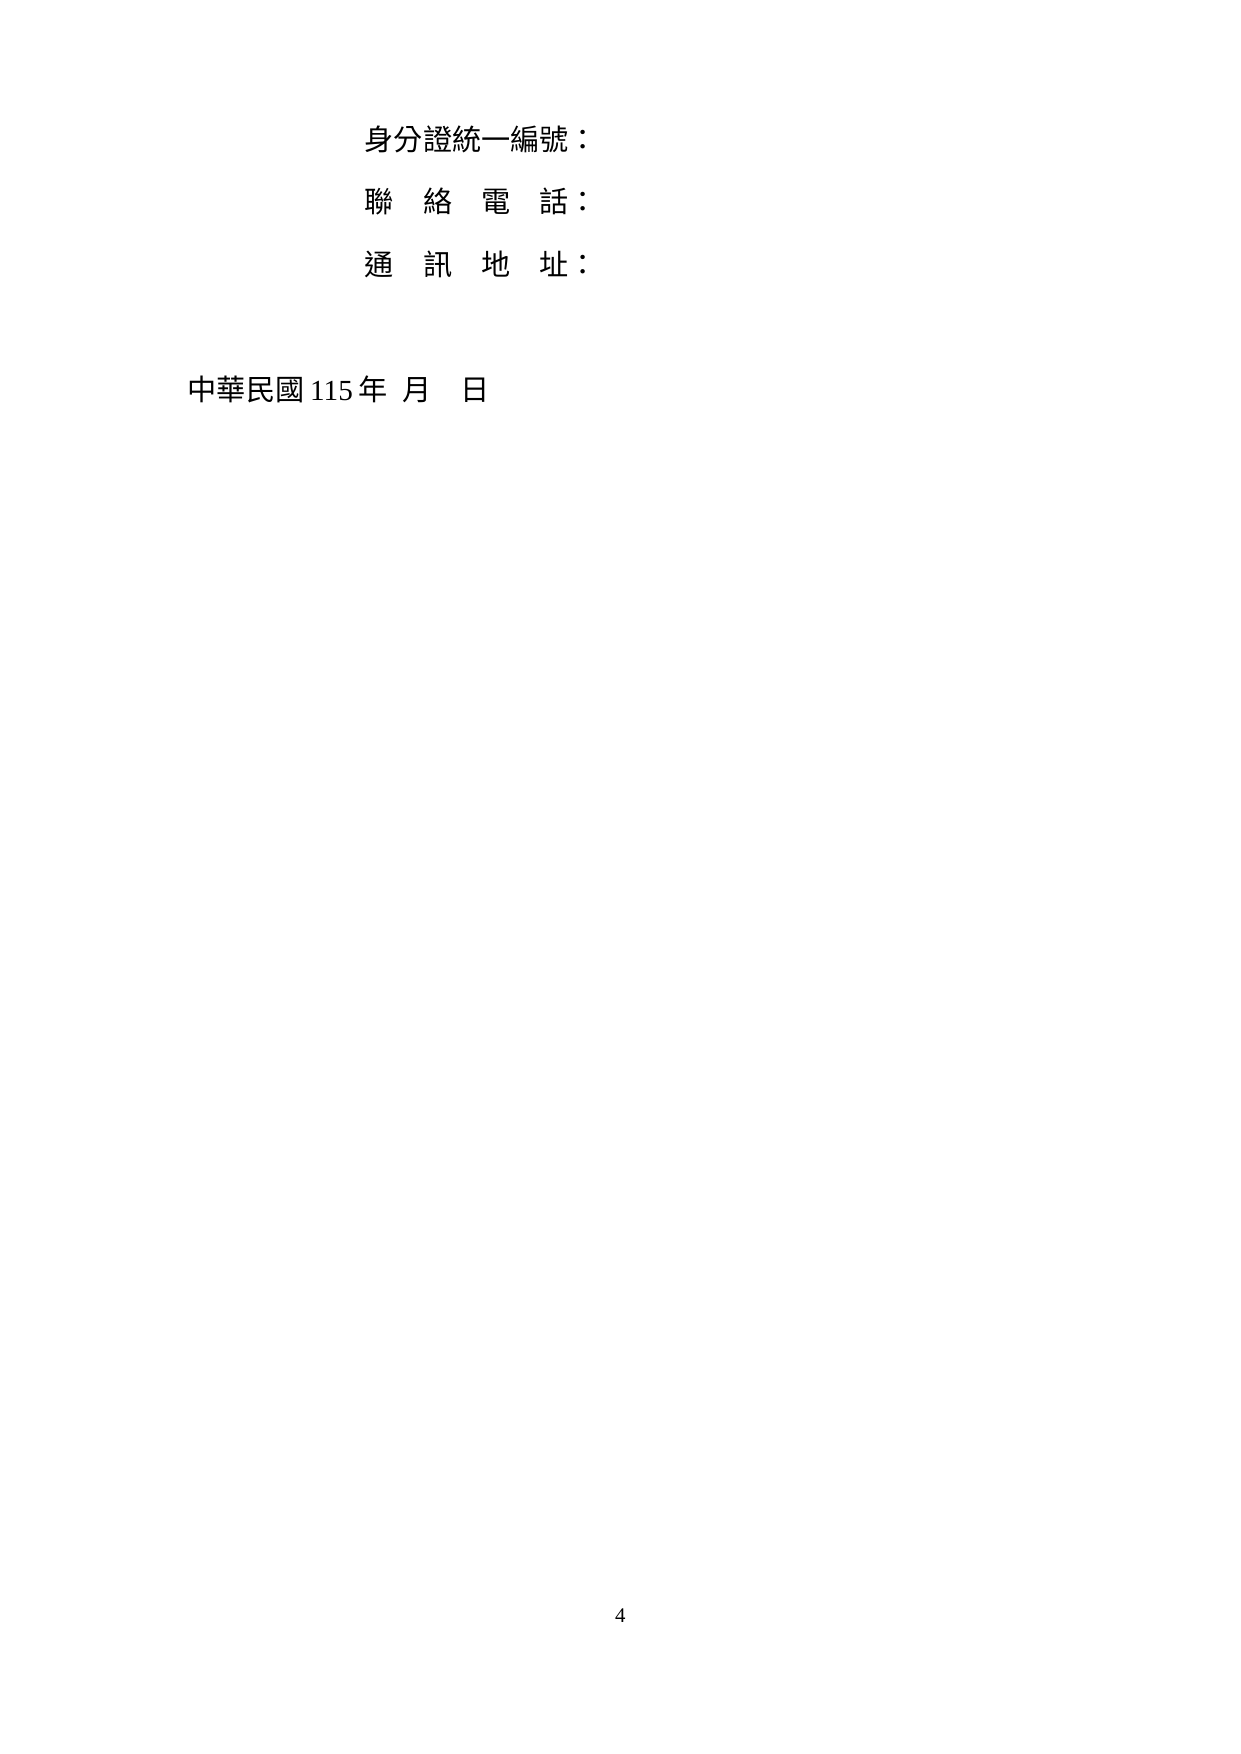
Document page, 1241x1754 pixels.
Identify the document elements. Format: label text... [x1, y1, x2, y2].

text 聯 絡 電 話： [364, 158, 1053, 221]
text 通 訊 地 址： [364, 221, 1053, 283]
text 身分證統一編號： [364, 96, 1053, 158]
text 中華民國115年 月 日 [187, 346, 1053, 408]
